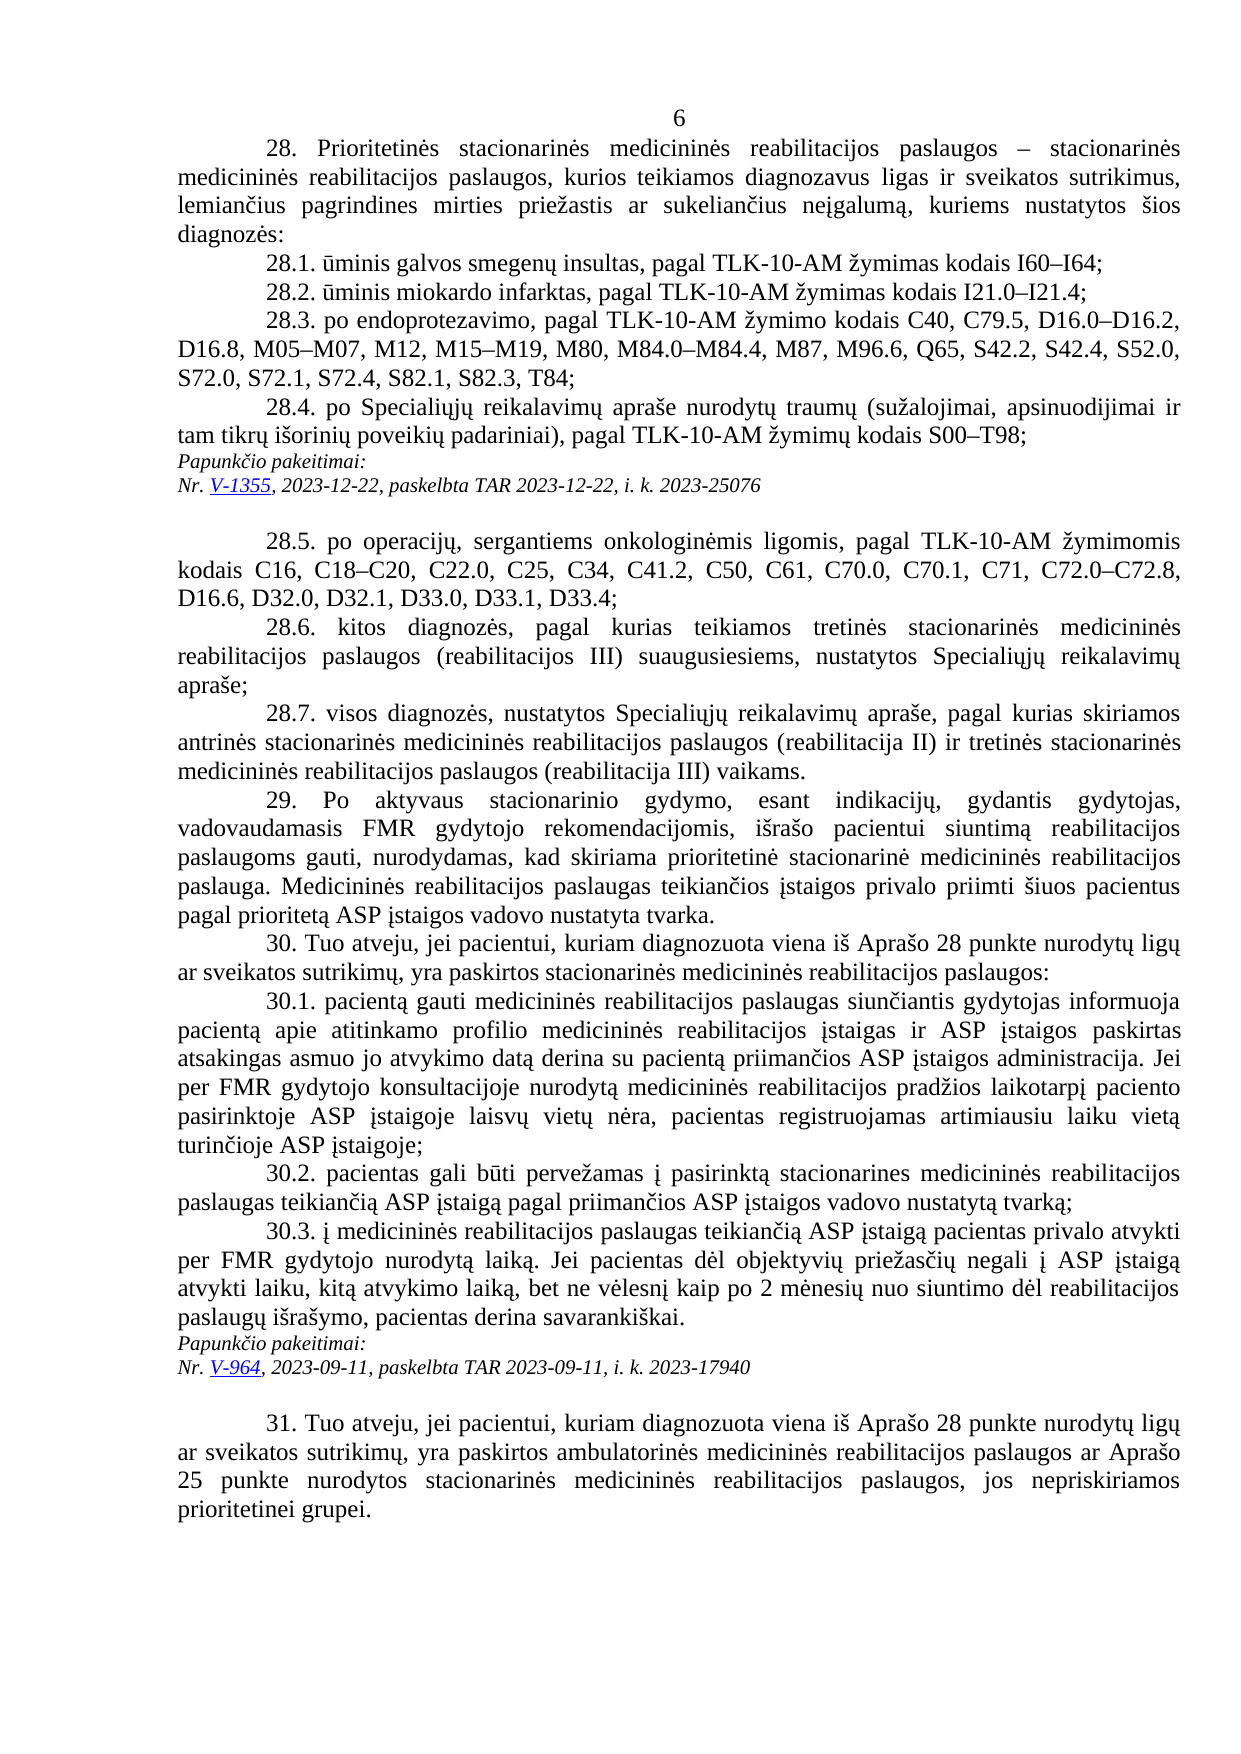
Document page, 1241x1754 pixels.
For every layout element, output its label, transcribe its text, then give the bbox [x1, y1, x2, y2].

text 30. Tuo atveju, jei pacientui, kuriam diagnozuota viena iš Aprašo 28 punkte nurodytų ligų ar sveikatos sutrikimų, yra paskirtos stacionarinės medicininės reabilitacijos paslaugos: [177, 928, 1181, 986]
text 29. Po aktyvaus stacionarinio gydymo, esant indikacijų, gydantis gydytojas, vadovaudamasis FMR gydytojo rekomendacijomis, išrašo pacientui siuntimą reabilitacijos paslaugoms gauti, nurodydamas, kad skiriama prioritetinė stacionarinė medicininės reabilitacijos paslauga. Medicininės reabilitacijos paslaugas teikiančios įstaigos privalo priimti šiuos pacientus pagal prioritetą ASP įstaigos vadovo nustatyta tvarka. [177, 785, 1181, 928]
text 30.2. pacientas gali būti pervežamas į pasirinktą stacionarines medicininės reabilitacijos paslaugas teikiančią ASP įstaigą pagal priimančios ASP įstaigos vadovo nustatytą tvarką; [177, 1158, 1181, 1216]
text 31. Tuo atveju, jei pacientui, kuriam diagnozuota viena iš Aprašo 28 punkte nurodytų ligų ar sveikatos sutrikimų, yra paskirtos ambulatorinės medicininės reabilitacijos paslaugos ar Aprašo 25 punkte nurodytos stacionarinės medicininės reabilitacijos paslaugos, jos nepriskiriamos prioritetinei grupei. [177, 1408, 1181, 1523]
text 30.1. pacientą gauti medicininės reabilitacijos paslaugas siunčiantis gydytojas informuoja pacientą apie atitinkamo profilio medicininės reabilitacijos įstaigas ir ASP įstaigos paskirtas atsakingas asmuo jo atvykimo datą derina su pacientą priimančios ASP įstaigos administracija. Jei per FMR gydytojo konsultacijoje nurodytą medicininės reabilitacijos pradžios laikotarpį paciento pasirinktoje ASP įstaigoje laisvų vietų nėra, pacientas registruojamas artimiausiu laiku vietą turinčioje ASP įstaigoje; [177, 986, 1181, 1158]
text 28.2. ūminis miokardo infarktas, pagal TLK-10-AM žymimas kodais I21.0–I21.4; [177, 277, 1181, 305]
text 28.6. kitos diagnozės, pagal kurias teikiamos tretinės stacionarinės medicininės reabilitacijos paslaugos (reabilitacijos III) suaugusiesiems, nustatytos Specialiųjų reikalavimų apraše; [177, 612, 1181, 698]
text 28. Prioritetinės stacionarinės medicininės reabilitacijos paslaugos – stacionarinės medicininės reabilitacijos paslaugos, kurios teikiamos diagnozavus ligas ir sveikatos sutrikimus, lemiančius pagrindines mirties priežastis ar sukeliančius neįgalumą, kuriems nustatytos šios diagnozės: [177, 133, 1181, 248]
text Nr. V-964, 2023-09-11, paskelbta TAR 2023-09-11, i. k. 2023-17940 [177, 1355, 1181, 1379]
text 30.3. į medicininės reabilitacijos paslaugas teikiančią ASP įstaigą pacientas privalo atvykti per FMR gydytojo nurodytą laiką. Jei pacientas dėl objektyvių priežasčių negali į ASP įstaigą atvykti laiku, kitą atvykimo laiką, bet ne vėlesnį kaip po 2 mėnesių nuo siuntimo dėl reabilitacijos paslaugų išrašymo, pacientas derina savarankiškai. [177, 1216, 1181, 1331]
text 28.1. ūminis galvos smegenų insultas, pagal TLK-10-AM žymimas kodais I60–I64; [177, 248, 1181, 277]
text 28.4. po Specialiųjų reikalavimų apraše nurodytų traumų (sužalojimai, apsinuodijimai ir tam tikrų išorinių poveikių padariniai), pagal TLK-10-AM žymimų kodais S00–T98; [177, 392, 1181, 449]
text 28.7. visos diagnozės, nustatytos Specialiųjų reikalavimų apraše, pagal kurias skiriamos antrinės stacionarinės medicininės reabilitacijos paslaugos (reabilitacija II) ir tretinės stacionarinės medicininės reabilitacijos paslaugos (reabilitacija III) vaikams. [177, 698, 1181, 785]
text Papunkčio pakeitimai: [177, 449, 1181, 473]
text Nr. V-1355, 2023-12-22, paskelbta TAR 2023-12-22, i. k. 2023-25076 [177, 473, 1181, 497]
text 28.3. po endoprotezavimo, pagal TLK-10-AM žymimo kodais C40, C79.5, D16.0–D16.2, D16.8, M05–M07, M12, M15–M19, M80, M84.0–M84.4, M87, M96.6, Q65, S42.2, S42.4, S52.0, S72.0, S72.1, S72.4, S82.1, S82.3, T84; [177, 305, 1181, 392]
text Papunkčio pakeitimai: [177, 1331, 1181, 1355]
text 28.5. po operacijų, sergantiems onkologinėmis ligomis, pagal TLK-10-AM žymimomis kodais C16, C18–C20, C22.0, C25, C34, C41.2, C50, C61, C70.0, C70.1, C71, C72.0–C72.8, D16.6, D32.0, D32.1, D33.0, D33.1, D33.4; [177, 526, 1181, 612]
